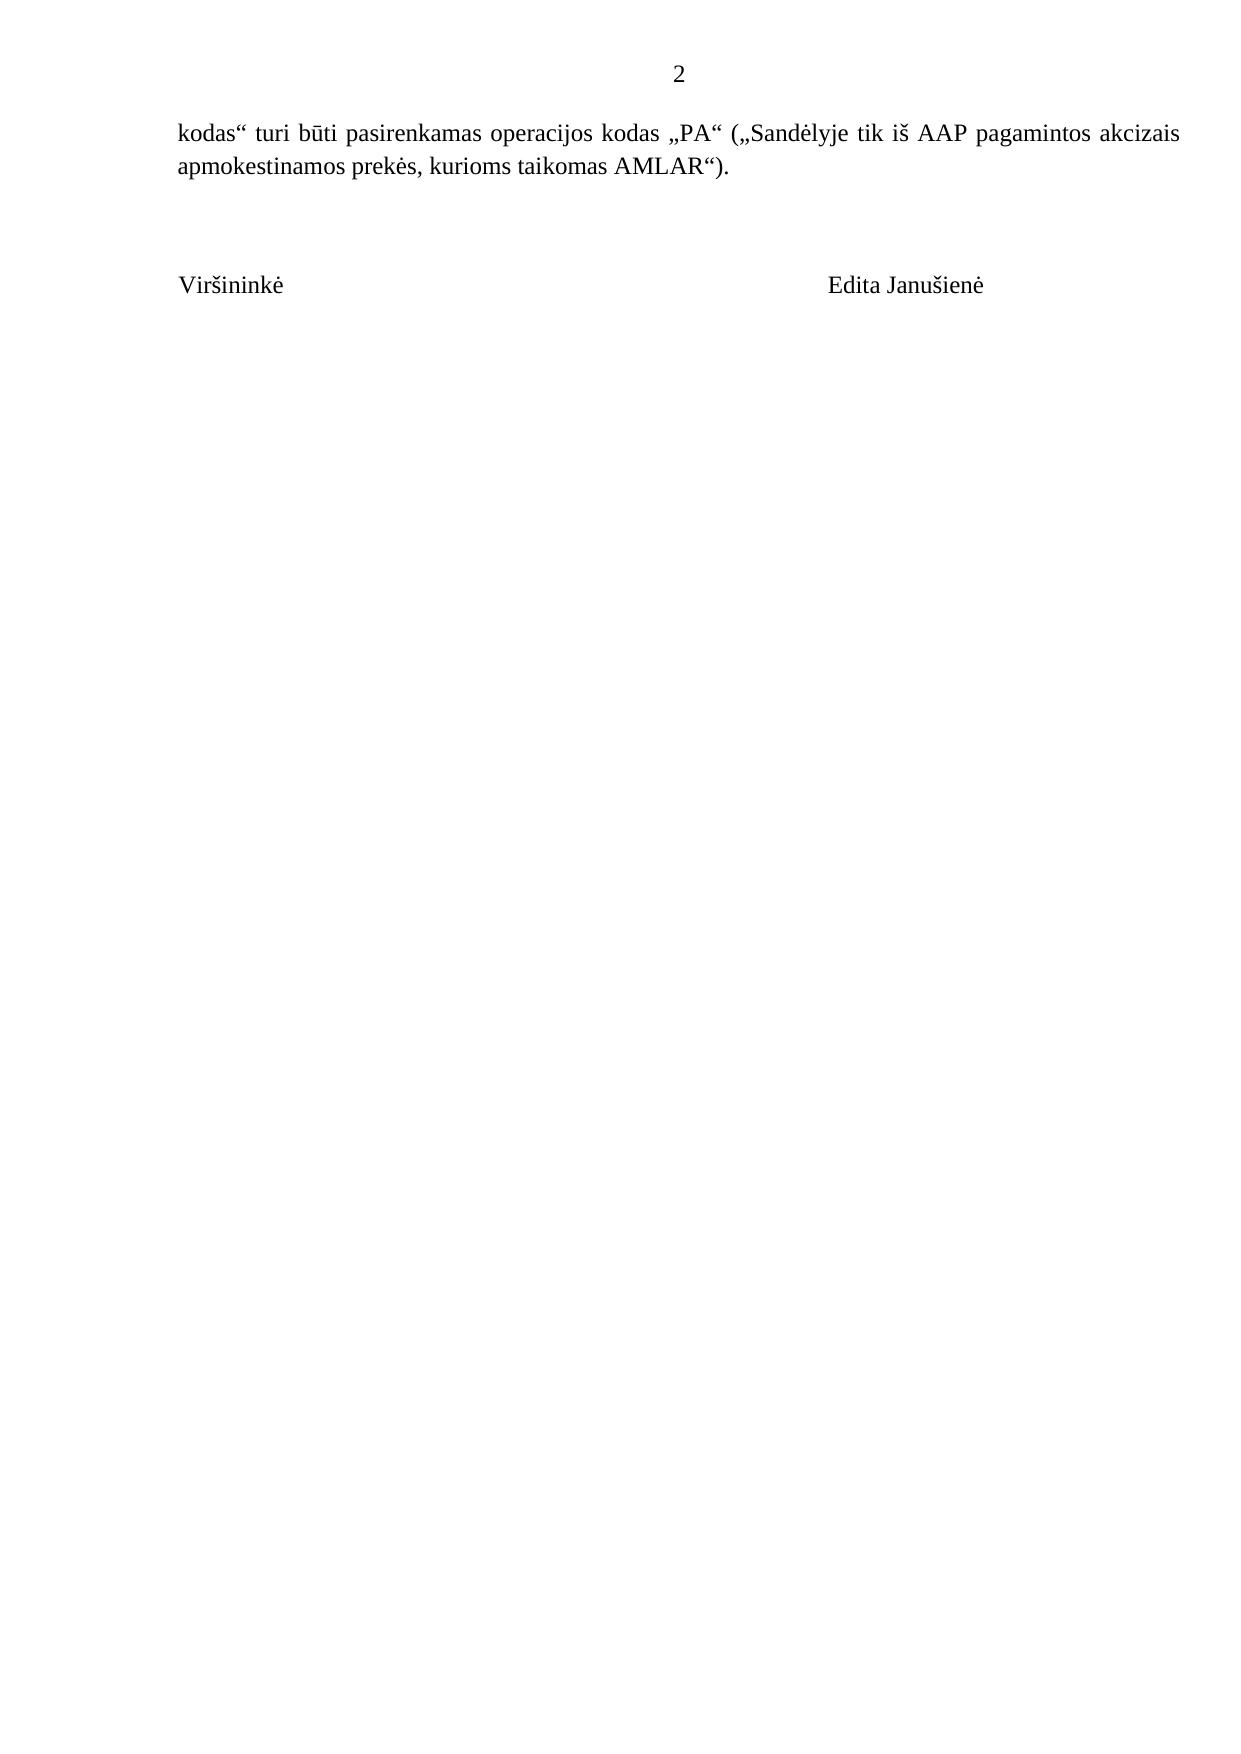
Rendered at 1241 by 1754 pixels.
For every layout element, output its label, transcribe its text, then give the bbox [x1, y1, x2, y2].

text kodas“ turi būti pasirenkamas operacijos kodas „PA“ („Sandėlyje tik iš AAP pagamintos akcizais apmokestinamos prekės, kurioms taikomas AMLAR“). [177, 118, 1181, 180]
text Viršininkė Edita Janušienė [178, 270, 1181, 299]
